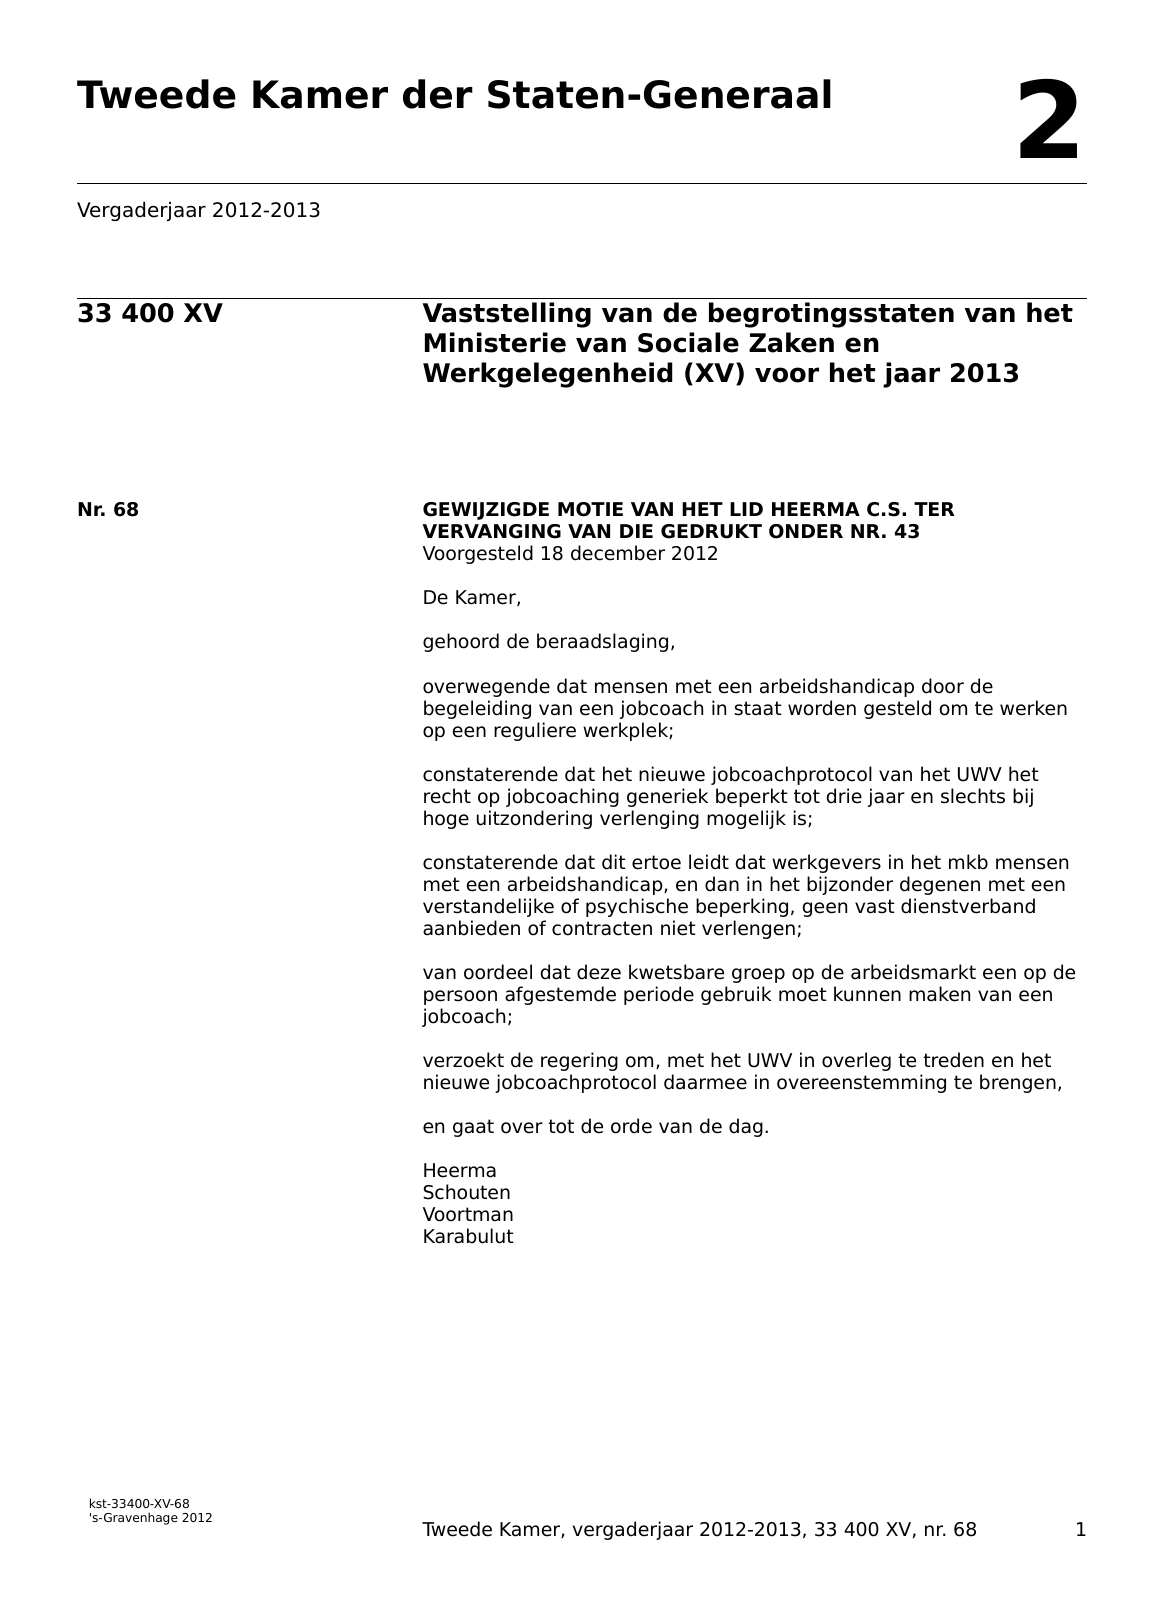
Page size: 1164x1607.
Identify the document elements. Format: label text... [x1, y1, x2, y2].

text gehoord de beraadslaging, [422, 631, 1087, 653]
text constaterende dat dit ertoe leidt dat werkgevers in het mkb mensen met een arbeidshandicap, en dan in het bijzonder degenen met een verstandelijke of psychische beperking, geen vast dienstverband aanbieden of contracten niet verlengen; [422, 852, 1087, 940]
text Heerma [422, 1160, 1087, 1182]
text verzoekt de regering om, met het UWV in overleg te treden en het nieuwe jobcoachprotocol daarmee in overeenstemming te brengen, [422, 1050, 1087, 1094]
text overwegende dat mensen met een arbeidshandicap door de begeleiding van een jobcoach in staat worden gesteld om te werken op een reguliere werkplek; [422, 676, 1087, 741]
text constaterende dat het nieuwe jobcoachprotocol van het UWV het recht op jobcoaching generiek beperkt tot drie jaar en slechts bij hoge uitzondering verlenging mogelijk is; [422, 764, 1087, 829]
table_header Tweede Kamer der Staten-Generaal [77, 59, 886, 183]
text van oordeel dat deze kwetsbare groep op de arbeidsmarkt een op de persoon afgestemde periode gebruik moet kunnen maken van een jobcoach; [422, 962, 1087, 1028]
text Karabulut [422, 1226, 1087, 1248]
table_header 2 [886, 59, 1087, 183]
text Voorgesteld 18 december 2012 [422, 543, 1087, 565]
table_cell Vergaderjaar 2012-2013 [77, 184, 1087, 298]
text Voortman [422, 1204, 1087, 1226]
text 's-Gravenhage 2012 [88, 1511, 323, 1525]
text Schouten [422, 1182, 1087, 1204]
subtitle 33 400 XV Vaststelling van de begrotingsstaten van het Ministerie van Sociale Zaken en Werkgelegenheid (XV) voor het jaar 2013 [77, 299, 1087, 388]
text kst-33400-XV-68 [88, 1497, 323, 1511]
text en gaat over tot de orde van de dag. [422, 1116, 1087, 1138]
subtitle Nr. 68 GEWIJZIGDE MOTIE VAN HET LID HEERMA C.S. TER VERVANGING VAN DIE GEDRUKT ONDER NR. 43 [77, 499, 1087, 543]
text De Kamer, [422, 587, 1087, 609]
